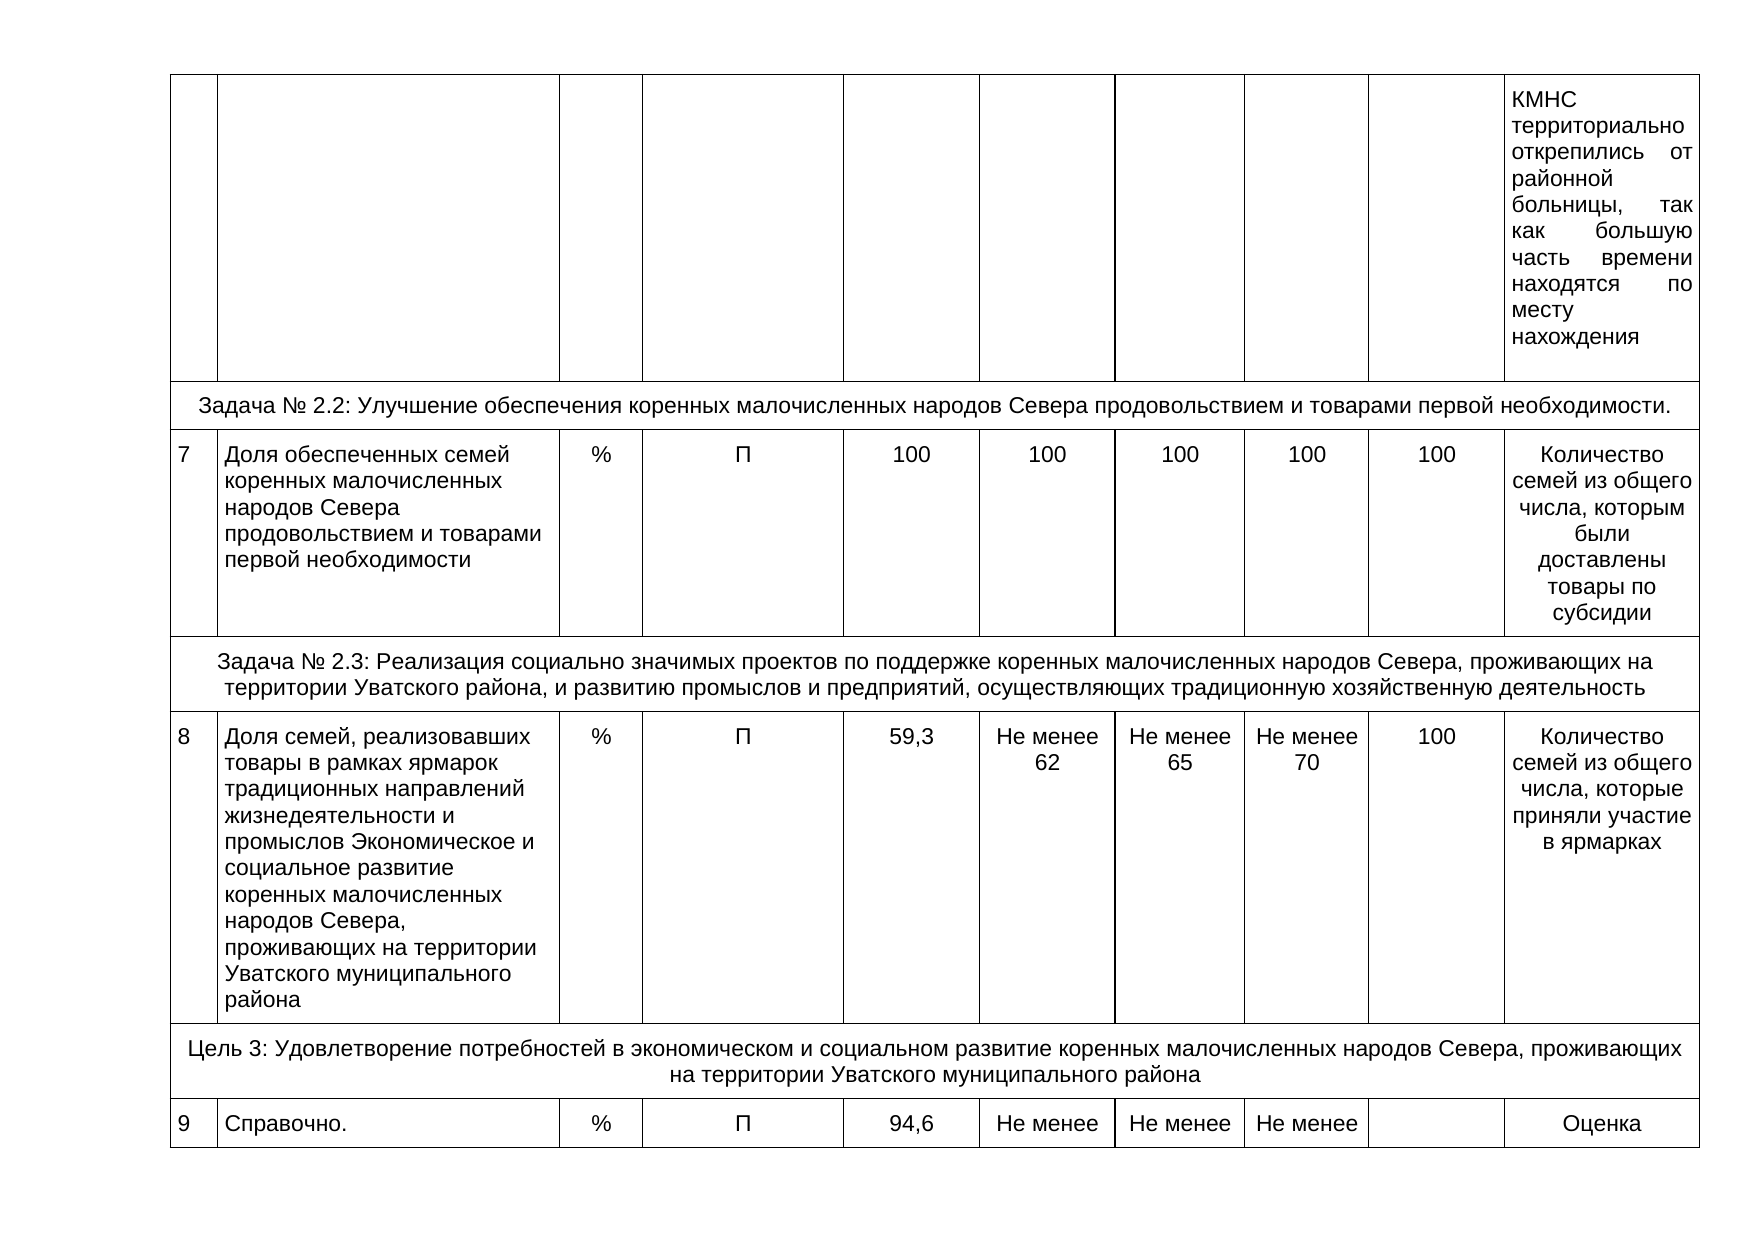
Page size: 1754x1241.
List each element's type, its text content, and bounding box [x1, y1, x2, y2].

table_cell 7 [171, 430, 217, 636]
table_cell КМНС территориально открепились от районной больницы, так как большую часть времени находятся по месту нахождения [1505, 75, 1699, 381]
table_cell [844, 75, 979, 381]
table_cell П [643, 430, 843, 636]
table_cell 100 [1369, 712, 1504, 1023]
table_cell Не менее 70 [1245, 712, 1368, 1023]
table_cell 100 [1369, 430, 1504, 636]
table_cell [1116, 75, 1244, 381]
table_cell [1245, 75, 1368, 381]
table_cell 100 [1245, 430, 1368, 636]
table_cell [560, 75, 642, 381]
table_cell Не менее [1245, 1099, 1368, 1147]
table_cell 100 [980, 430, 1114, 636]
table_cell [643, 75, 843, 381]
table_cell Задача № 2.3: Реализация социально значимых проектов по поддержке коренных малочисленных народов Севера, проживающих на территории Уватского района, и развитию промыслов и предприятий, осуществляющих традиционную хозяйственную деятельность [171, 637, 1699, 711]
table_cell П [643, 712, 843, 1023]
table_cell Не менее [980, 1099, 1114, 1147]
table_cell Количество семей из общего числа, которые приняли участие в ярмарках [1505, 712, 1699, 1023]
table_cell 59,3 [844, 712, 979, 1023]
table_cell [171, 75, 217, 381]
table_cell Количество семей из общего числа, которым были доставлены товары по субсидии [1505, 430, 1699, 636]
table_cell [1369, 1099, 1504, 1147]
table_cell 100 [844, 430, 979, 636]
table_cell 94,6 [844, 1099, 979, 1147]
table_cell 9 [171, 1099, 217, 1147]
table_cell 8 [171, 712, 217, 1023]
table_cell Цель 3: Удовлетворение потребностей в экономическом и социальном развитие коренных малочисленных народов Севера, проживающих на территории Уватского муниципального района [171, 1024, 1699, 1098]
table_cell Задача № 2.2: Улучшение обеспечения коренных малочисленных народов Севера продовольствием и товарами первой необходимости. [171, 382, 1699, 429]
table_cell [1369, 75, 1504, 381]
table_cell 100 [1116, 430, 1244, 636]
table_cell Не менее 65 [1116, 712, 1244, 1023]
table_cell Оценка [1505, 1099, 1699, 1147]
table_cell % [560, 1099, 642, 1147]
table_cell П [643, 1099, 843, 1147]
table_cell Доля семей, реализовавших товары в рамках ярмарок традиционных направлений жизнедеятельности и промыслов Экономическое и социальное развитие коренных малочисленных народов Севера, проживающих на территории Уватского муниципального района [218, 712, 559, 1023]
table_cell [980, 75, 1114, 381]
table_cell Не менее [1116, 1099, 1244, 1147]
table_cell Доля обеспеченных семей коренных малочисленных народов Севера продовольствием и товарами первой необходимости [218, 430, 559, 636]
table_cell % [560, 430, 642, 636]
table_cell % [560, 712, 642, 1023]
table_cell Не менее 62 [980, 712, 1114, 1023]
table_cell Справочно. [218, 1099, 559, 1147]
table_cell [218, 75, 559, 381]
